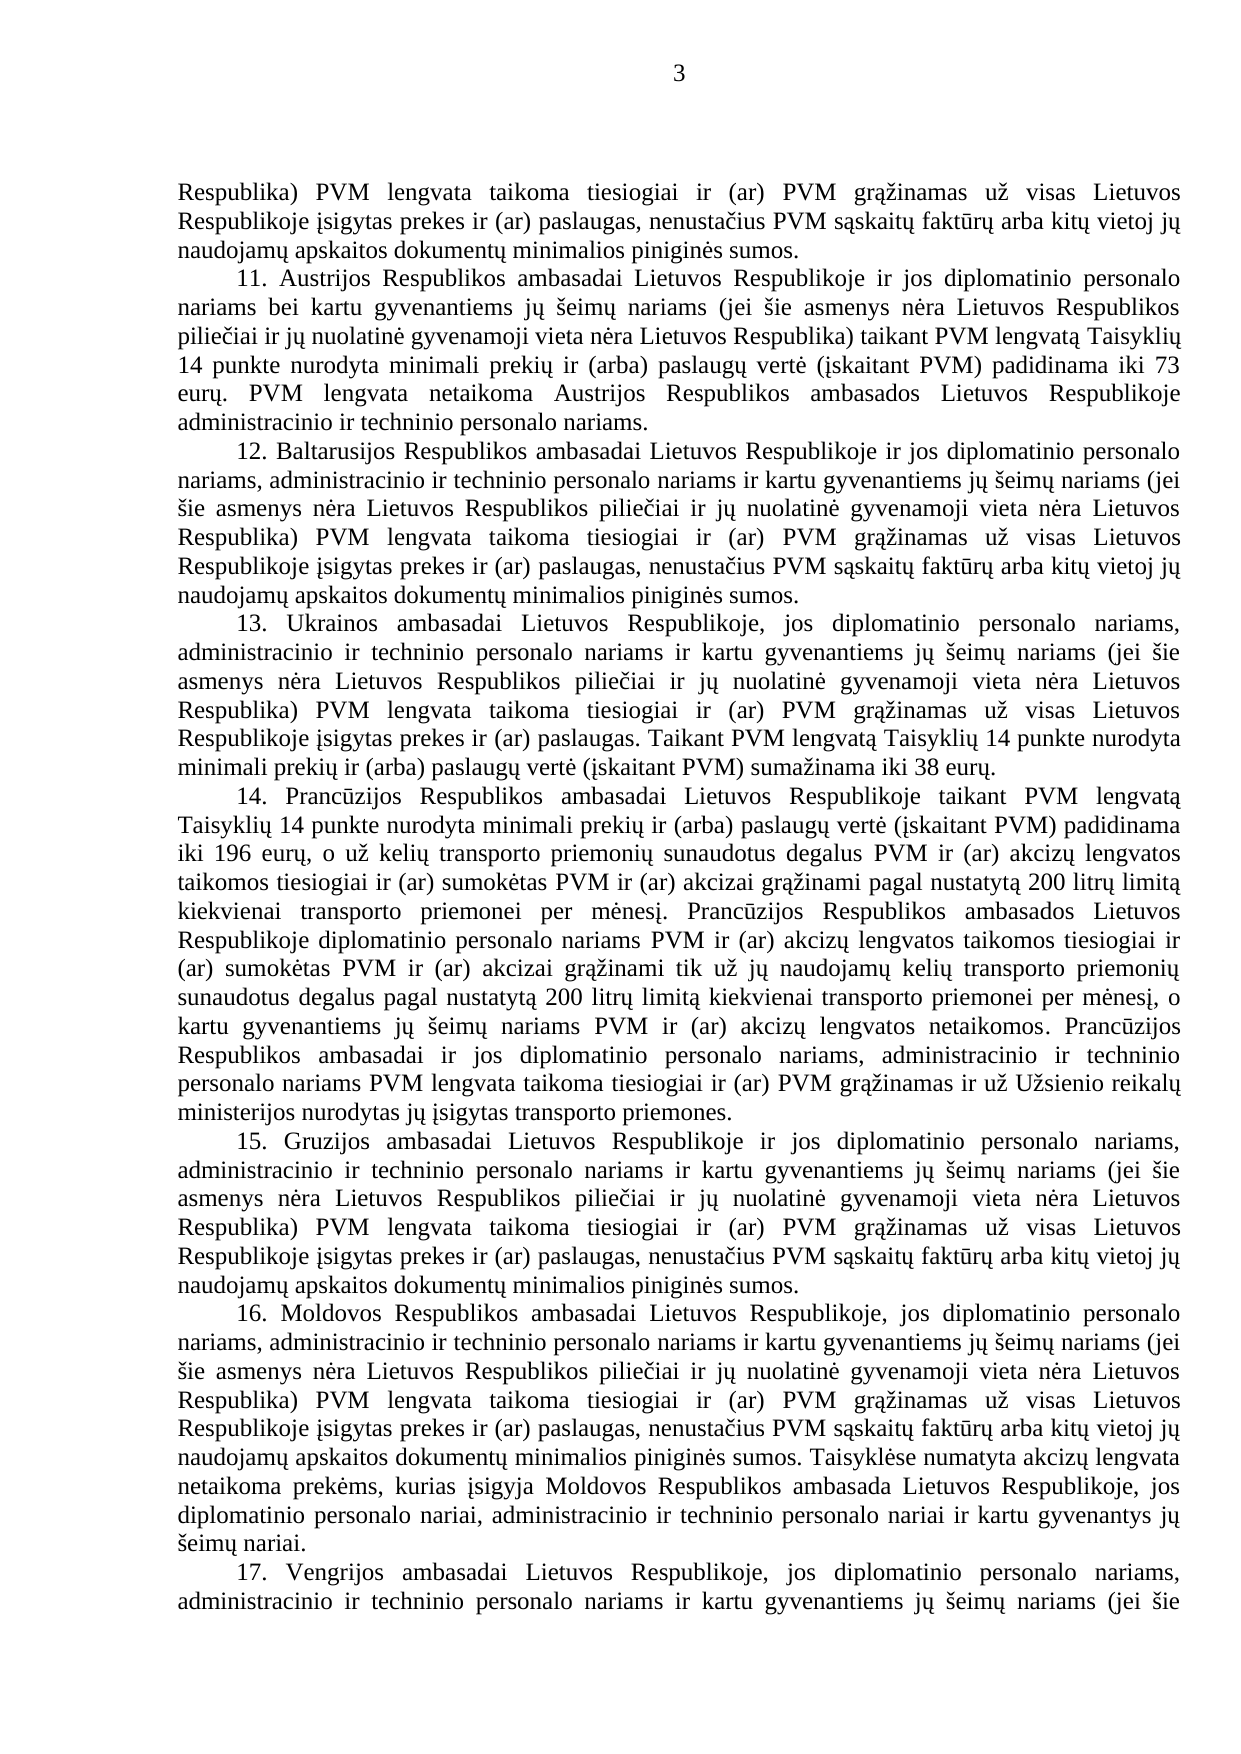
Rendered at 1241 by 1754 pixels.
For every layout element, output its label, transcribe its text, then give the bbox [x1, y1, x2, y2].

text 16. Moldovos Respublikos ambasadai Lietuvos Respublikoje, jos diplomatinio personalo nariams, administracinio ir techninio personalo nariams ir kartu gyvenantiems jų šeimų nariams (jei šie asmenys nėra Lietuvos Respublikos piliečiai ir jų nuolatinė gyvenamoji vieta nėra Lietuvos Respublika) PVM lengvata taikoma tiesiogiai ir (ar) PVM grąžinamas už visas Lietuvos Respublikoje įsigytas prekes ir (ar) paslaugas, nenustačius PVM sąskaitų faktūrų arba kitų vietoj jų naudojamų apskaitos dokumentų minimalios piniginės sumos. Taisyklėse numatyta akcizų lengvata netaikoma prekėms, kurias įsigyja Moldovos Respublikos ambasada Lietuvos Respublikoje, jos diplomatinio personalo nariai, administracinio ir techninio personalo nariai ir kartu gyvenantys jų šeimų nariai. [177, 1298, 1181, 1557]
text 17. Vengrijos ambasadai Lietuvos Respublikoje, jos diplomatinio personalo nariams, administracinio ir techninio personalo nariams ir kartu gyvenantiems jų šeimų nariams (jei šie [177, 1557, 1181, 1615]
text Respublika) PVM lengvata taikoma tiesiogiai ir (ar) PVM grąžinamas už visas Lietuvos Respublikoje įsigytas prekes ir (ar) paslaugas, nenustačius PVM sąskaitų faktūrų arba kitų vietoj jų naudojamų apskaitos dokumentų minimalios piniginės sumos. [177, 177, 1181, 263]
text 13. Ukrainos ambasadai Lietuvos Respublikoje, jos diplomatinio personalo nariams, administracinio ir techninio personalo nariams ir kartu gyvenantiems jų šeimų nariams (jei šie asmenys nėra Lietuvos Respublikos piliečiai ir jų nuolatinė gyvenamoji vieta nėra Lietuvos Respublika) PVM lengvata taikoma tiesiogiai ir (ar) PVM grąžinamas už visas Lietuvos Respublikoje įsigytas prekes ir (ar) paslaugas. Taikant PVM lengvatą Taisyklių 14 punkte nurodyta minimali prekių ir (arba) paslaugų vertė (įskaitant PVM) sumažinama iki 38 eurų. [177, 608, 1181, 781]
text 15. Gruzijos ambasadai Lietuvos Respublikoje ir jos diplomatinio personalo nariams, administracinio ir techninio personalo nariams ir kartu gyvenantiems jų šeimų nariams (jei šie asmenys nėra Lietuvos Respublikos piliečiai ir jų nuolatinė gyvenamoji vieta nėra Lietuvos Respublika) PVM lengvata taikoma tiesiogiai ir (ar) PVM grąžinamas už visas Lietuvos Respublikoje įsigytas prekes ir (ar) paslaugas, nenustačius PVM sąskaitų faktūrų arba kitų vietoj jų naudojamų apskaitos dokumentų minimalios piniginės sumos. [177, 1126, 1181, 1298]
text 11. Austrijos Respublikos ambasadai Lietuvos Respublikoje ir jos diplomatinio personalo nariams bei kartu gyvenantiems jų šeimų nariams (jei šie asmenys nėra Lietuvos Respublikos piliečiai ir jų nuolatinė gyvenamoji vieta nėra Lietuvos Respublika) taikant PVM lengvatą Taisyklių 14 punkte nurodyta minimali prekių ir (arba) paslaugų vertė (įskaitant PVM) padidinama iki 73 eurų. PVM lengvata netaikoma Austrijos Respublikos ambasados Lietuvos Respublikoje administracinio ir techninio personalo nariams. [177, 263, 1181, 436]
text 14. Prancūzijos Respublikos ambasadai Lietuvos Respublikoje taikant PVM lengvatą Taisyklių 14 punkte nurodyta minimali prekių ir (arba) paslaugų vertė (įskaitant PVM) padidinama iki 196 eurų, o už kelių transporto priemonių sunaudotus degalus PVM ir (ar) akcizų lengvatos taikomos tiesiogiai ir (ar) sumokėtas PVM ir (ar) akcizai grąžinami pagal nustatytą 200 litrų limitą kiekvienai transporto priemonei per mėnesį. Prancūzijos Respublikos ambasados Lietuvos Respublikoje diplomatinio personalo nariams PVM ir (ar) akcizų lengvatos taikomos tiesiogiai ir (ar) sumokėtas PVM ir (ar) akcizai grąžinami tik už jų naudojamų kelių transporto priemonių sunaudotus degalus pagal nustatytą 200 litrų limitą kiekvienai transporto priemonei per mėnesį, o kartu gyvenantiems jų šeimų nariams PVM ir (ar) akcizų lengvatos netaikomos. Prancūzijos Respublikos ambasadai ir jos diplomatinio personalo nariams, administracinio ir techninio personalo nariams PVM lengvata taikoma tiesiogiai ir (ar) PVM grąžinamas ir už Užsienio reikalų ministerijos nurodytas jų įsigytas transporto priemones. [177, 781, 1181, 1126]
text 12. Baltarusijos Respublikos ambasadai Lietuvos Respublikoje ir jos diplomatinio personalo nariams, administracinio ir techninio personalo nariams ir kartu gyvenantiems jų šeimų nariams (jei šie asmenys nėra Lietuvos Respublikos piliečiai ir jų nuolatinė gyvenamoji vieta nėra Lietuvos Respublika) PVM lengvata taikoma tiesiogiai ir (ar) PVM grąžinamas už visas Lietuvos Respublikoje įsigytas prekes ir (ar) paslaugas, nenustačius PVM sąskaitų faktūrų arba kitų vietoj jų naudojamų apskaitos dokumentų minimalios piniginės sumos. [177, 436, 1181, 608]
